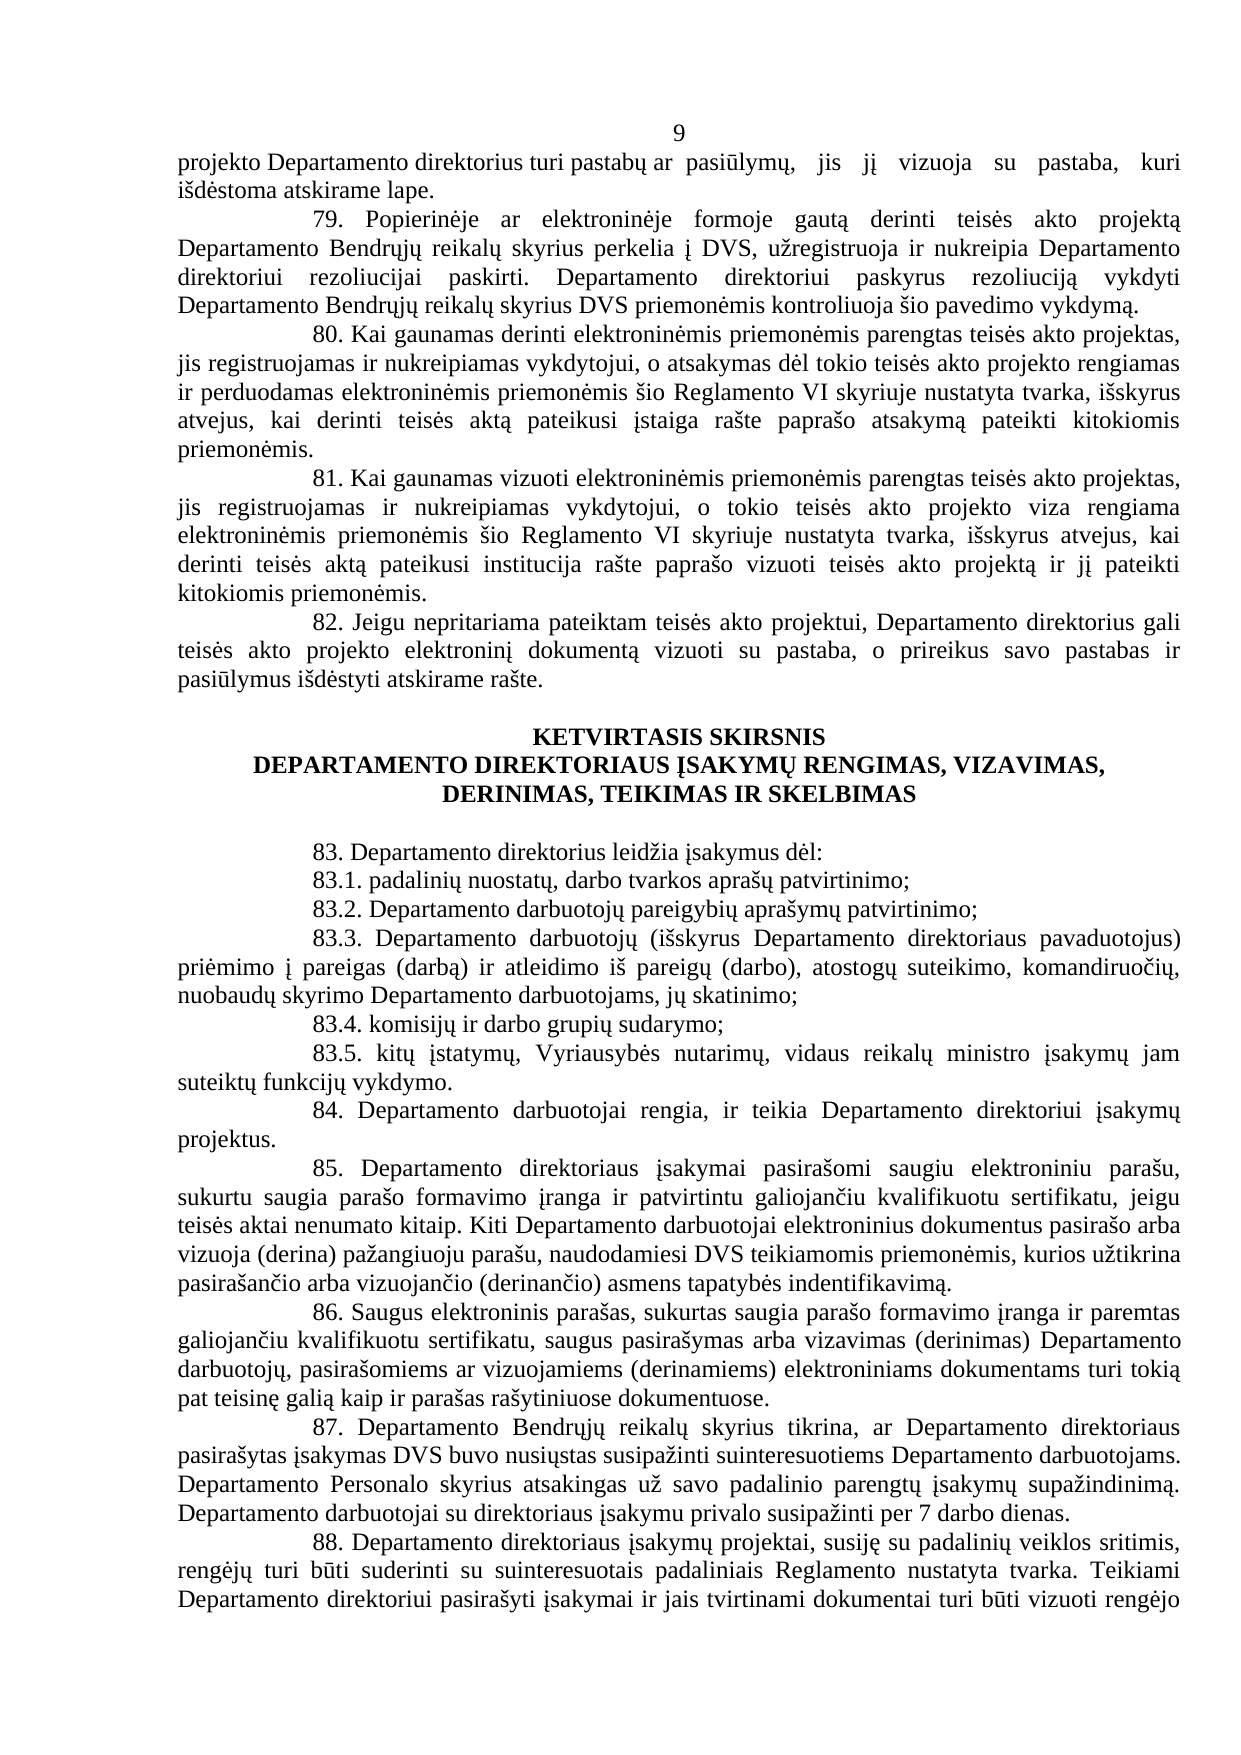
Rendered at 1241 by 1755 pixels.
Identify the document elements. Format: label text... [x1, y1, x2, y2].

text 83.3. departamento darbuotojų (išskyrus departamento direktoriaus pavaduotojus) priėmimo į pareigas (darbą) ir atleidimo iš pareigų (darbo), atostogų suteikimo, komandiruočių, nuobaudų skyrimo Departamento darbuotojams, jų skatinimo; [177, 923, 1181, 1009]
text 82. Jeigu nepritariama pateiktam teisės akto projektui, Departamento direktorius gali teisės akto projekto elektroninį dokumentą vizuoti su pastaba, o prireikus savo pastabas ir pasiūlymus išdėstyti atskirame rašte. [177, 607, 1181, 693]
text 86. Saugus elektroninis parašas, sukurtas saugia parašo formavimo įranga ir paremtas galiojančiu kvalifikuotu sertifikatu, saugus pasirašymas arba vizavimas (derinimas) departamento darbuotojų, pasirašomiems ar vizuojamiems (derinamiems) elektroniniams dokumentams turi tokią pat teisinę galią kaip ir parašas rašytiniuose dokumentuose. [177, 1297, 1181, 1412]
text 83. Departamento direktorius leidžia įsakymus dėl: [177, 837, 1181, 866]
text 85. Departamento direktoriaus įsakymai pasirašomi saugiu elektroniniu parašu, sukurtu saugia parašo formavimo įranga ir patvirtintu galiojančiu kvalifikuotu sertifikatu, jeigu teisės aktai nenumato kitaip. Kiti departamento darbuotojai elektroninius dokumentus pasirašo arba vizuoja (derina) pažangiuoju parašu, naudodamiesi DVS teikiamomis priemonėmis, kurios užtikrina pasirašančio arba vizuojančio (derinančio) asmens tapatybės indentifikavimą. [177, 1153, 1181, 1297]
text 88. Departamento direktoriaus įsakymų projektai, susiję su padalinių veiklos sritimis, rengėjų turi būti suderinti su suinteresuotais padaliniais Reglamento nustatyta tvarka. Teikiami Departamento direktoriui pasirašyti įsakymai ir jais tvirtinami dokumentai turi būti vizuoti rengėjo [177, 1527, 1181, 1613]
text KETVIRTASIS SKIRSNIS [177, 722, 1181, 751]
text projekto Departamento direktorius turi pastabų ar pasiūlymų, jis jį vizuoja su pastaba, kuri išdėstoma atskirame lape. [177, 147, 1181, 204]
text DEPARTAMENTO DIREKTORIAUS ĮSAKYMŲ RENGIMAS, VIZAVIMAS, DERINIMAS, TEIKIMAS IR SKELBIMAS [177, 751, 1181, 808]
text 81. Kai gaunamas vizuoti elektroninėmis priemonėmis parengtas teisės akto projektas, jis registruojamas ir nukreipiamas vykdytojui, o tokio teisės akto projekto viza rengiama elektroninėmis priemonėmis šio reglamento VI skyriuje nustatyta tvarka, išskyrus atvejus, kai derinti teisės aktą pateikusi institucija rašte paprašo vizuoti teisės akto projektą ir jį pateikti kitokiomis priemonėmis. [177, 463, 1181, 607]
text 83.1. padalinių nuostatų, darbo tvarkos aprašų patvirtinimo; [177, 866, 1181, 894]
text 83.2. departamento darbuotojų pareigybių aprašymų patvirtinimo; [177, 894, 1181, 923]
text 80. Kai gaunamas derinti elektroninėmis priemonėmis parengtas teisės akto projektas, jis registruojamas ir nukreipiamas vykdytojui, o atsakymas dėl tokio teisės akto projekto rengiamas ir perduodamas elektroninėmis priemonėmis šio reglamento VI skyriuje nustatyta tvarka, išskyrus atvejus, kai derinti teisės aktą pateikusi įstaiga rašte paprašo atsakymą pateikti kitokiomis priemonėmis. [177, 319, 1181, 463]
text 83.5. kitų įstatymų, Vyriausybės nutarimų, vidaus reikalų ministro įsakymų jam suteiktų funkcijų vykdymo. [177, 1038, 1181, 1096]
text 87. Departamento Bendrųjų reikalų skyrius tikrina, ar Departamento direktoriaus pasirašytas įsakymas DVS buvo nusiųstas susipažinti suinteresuotiems departamento darbuotojams. Departamento Personalo skyrius atsakingas už savo padalinio parengtų įsakymų supažindinimą. Departamento darbuotojai su direktoriaus įsakymu privalo susipažinti per 7 darbo dienas. [177, 1412, 1181, 1527]
text 84. Departamento darbuotojai rengia, ir teikia Departamento direktoriui įsakymų projektus. [177, 1096, 1181, 1153]
text 83.4. komisijų ir darbo grupių sudarymo; [177, 1009, 1181, 1038]
text 79. Popierinėje ar elektroninėje formoje gautą derinti teisės akto projektą departamento Bendrųjų reikalų skyrius perkelia į DVS, užregistruoja ir nukreipia Departamento direktoriui rezoliucijai paskirti. Departamento direktoriui paskyrus rezoliuciją vykdyti Departamento Bendrųjų reikalų skyrius DVS priemonėmis kontroliuoja šio pavedimo vykdymą. [177, 204, 1181, 319]
